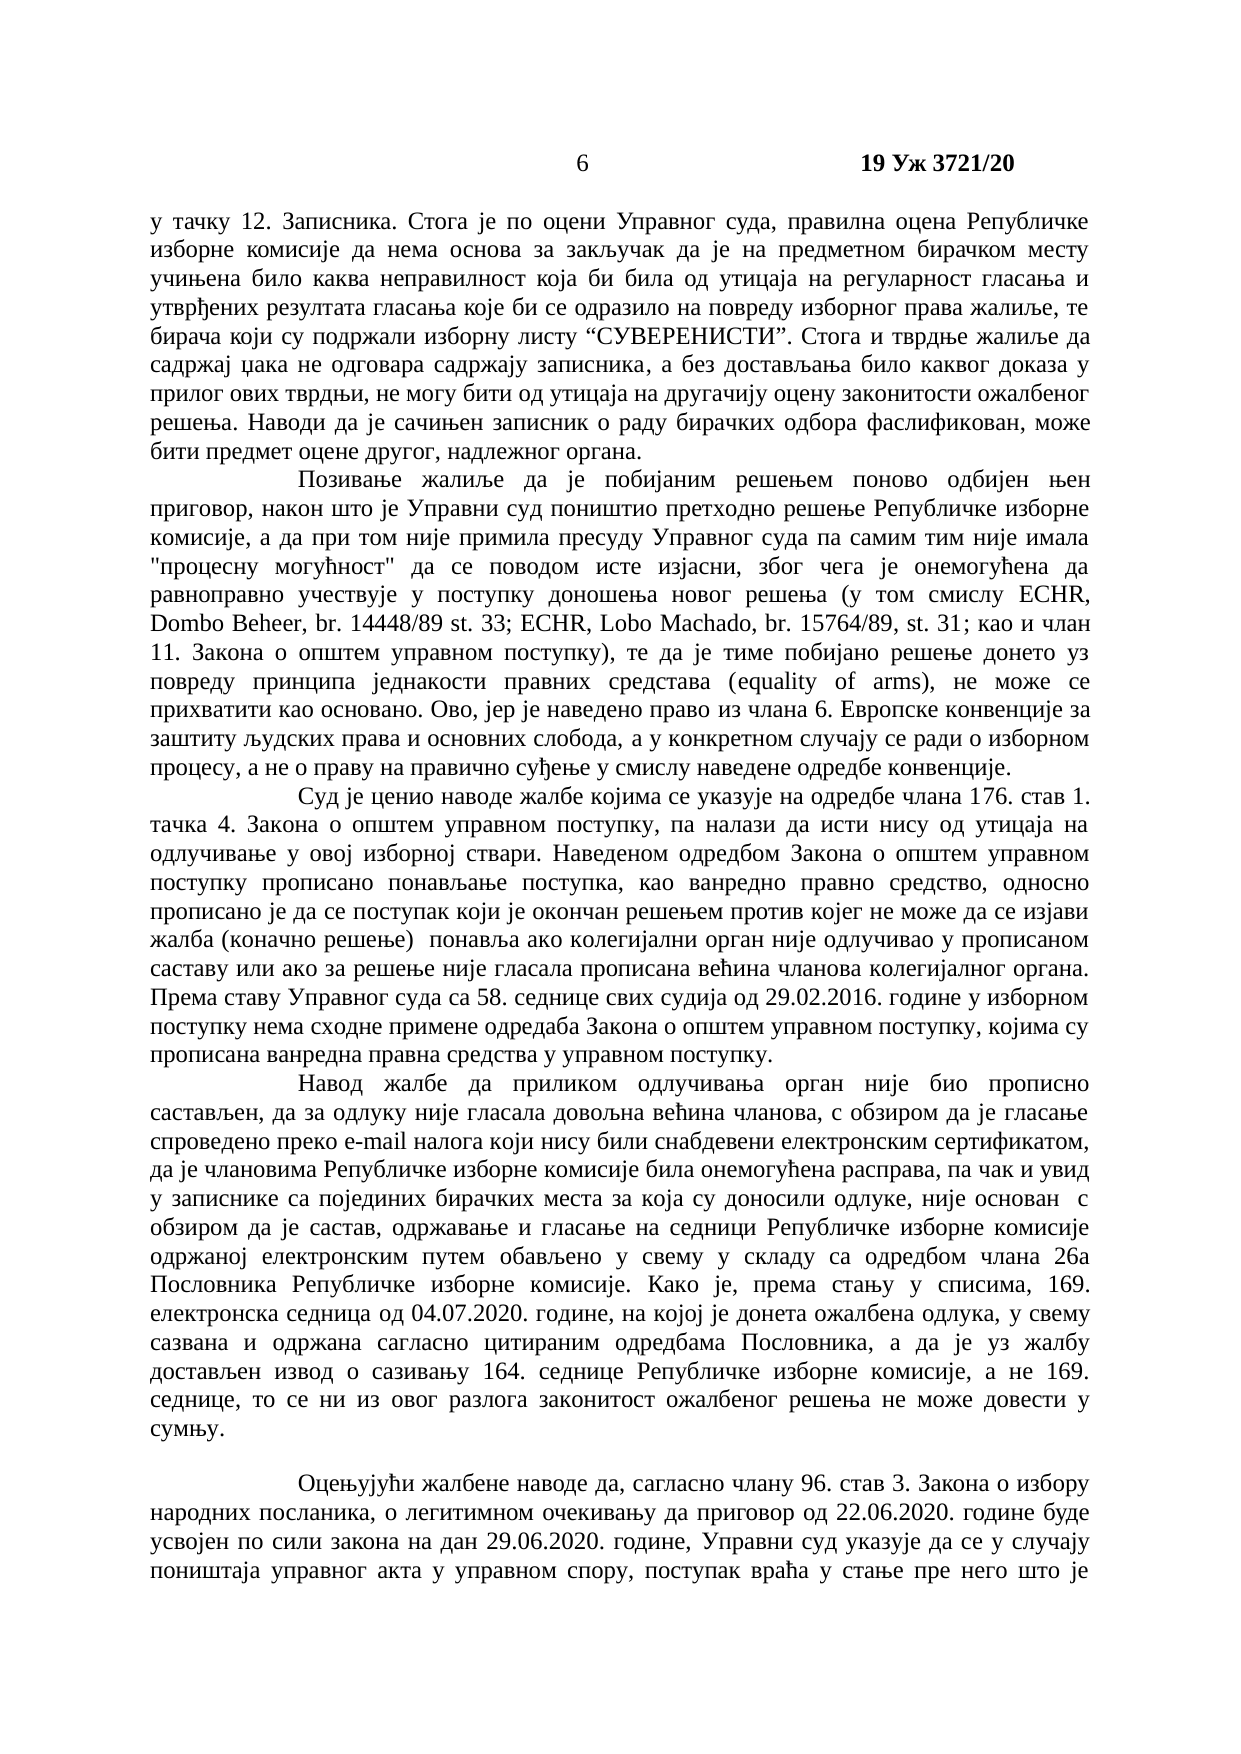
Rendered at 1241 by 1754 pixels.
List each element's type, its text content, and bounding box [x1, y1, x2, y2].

text Позивање жалиље да је побијаним решењем поново одбијен њен приговор, након што је Управни суд поништио претходно решење Републичке изборне комисије, а да при том није примила пресуду Управног суда па самим тим није имала "процесну могућност" да се поводом исте изјасни, због чега је онемогућена да равноправно учествује у поступку доношења новог решења (у том смислу ECHR, Dombo Beheer, br. 14448/89 st. 33; ECHR, Lobo Machado, br. 15764/89, st. 31; као и члан 11. Закона о општем управном поступку), те да је тиме побијано решење донето уз повреду принципа једнакости правних средстава (equality of arms), не може се прихватити као основано. Ово, јер је наведено право из члана 6. Европске конвенције за заштиту људских права и основних слобода, а у конкретном случају се ради о изборном процесу, а не о праву на правично суђење у смислу наведене одредбе конвенције. [150, 464, 1091, 781]
text Навод жалбе да приликом одлучивања орган није био прописно састављен, да за одлуку није гласала довољна већина чланова, с обзиром да је гласање спроведено преко e-mail налога који нису били снабдевени електронским сертификатом, да је члановима Републичке изборне комисије била онемогућена расправа, па чак и увид у записнике са појединих бирачких места за која су доносили одлуке, није основан с обзиром да је састав, одржавање и гласање на седници Републичке изборне комисије одржаној електронским путем обављено у свему у складу са одредбом члана 26а Пословника Републичке изборне комисије. Како је, према стању у списима, 169. електронска седница од 04.07.2020. године, на којој је донета ожалбена одлука, у свему сазвана и одржана сагласно цитираним одредбама Пословника, а да је уз жалбу достављен извод о сазивању 164. седнице Републичке изборне комисије, а не 169. седнице, то се ни из овог разлога законитост ожалбеног решења не може довести у сумњу. [150, 1068, 1091, 1442]
text Оцењујући жалбене наводе да, сагласно члану 96. став 3. Закона о избору народних посланика, о легитимном очекивању да приговор од 22.06.2020. године буде усвојен по сили закона на дан 29.06.2020. године, Управни суд указује да се у случају поништаја управног акта у управном спору, поступак враћа у стање пре него што је [150, 1468, 1091, 1583]
text у тачку 12. Записника. Стога је по оцени Управног суда, правилна оцена Републичке изборне комисије да нема основа за закључак да је на предметном бирачком месту учињена било каква неправилност која би била од утицаја на регуларност гласања и утврђених резултата гласања које би се одразило на повреду изборног права жалиље, те бирача који су подржали изборну листу “СУВЕРЕНИСТИ”. Стога и тврдње жалиље да садржај џака не одговара садржају записника, а без достављања било каквог доказа у прилог ових тврдњи, не могу бити од утицаја на другачију оцену законитости ожалбеног решења. Наводи да је сачињен записник о раду бирачких одбора фаслификован, може бити предмет оцене другог, надлежног органа. [150, 206, 1091, 464]
text Суд је ценио наводе жалбе којима се указује на одредбе члана 176. став 1. тачка 4. Закона о општем управном поступку, па налази да исти нису од утицаја на одлучивање у овој изборној ствари. Наведеном одредбом Закона о општем управном поступку прописано понављање поступка, као ванредно правно средство, односно прописано је да се поступак који је окончан решењем против којег не може да се изјави жалба (коначно решење) понавља ако колегијални орган није одлучивао у прописаном саставу или ако за решење није гласала прописана већина чланова колегијалног органа. Према ставу Управног суда са 58. седнице свих судија од 29.02.2016. године у изборном поступку нема сходне примене одредаба Закона о општем управном поступку, којима су прописана ванредна правна средства у управном поступку. [150, 781, 1091, 1068]
